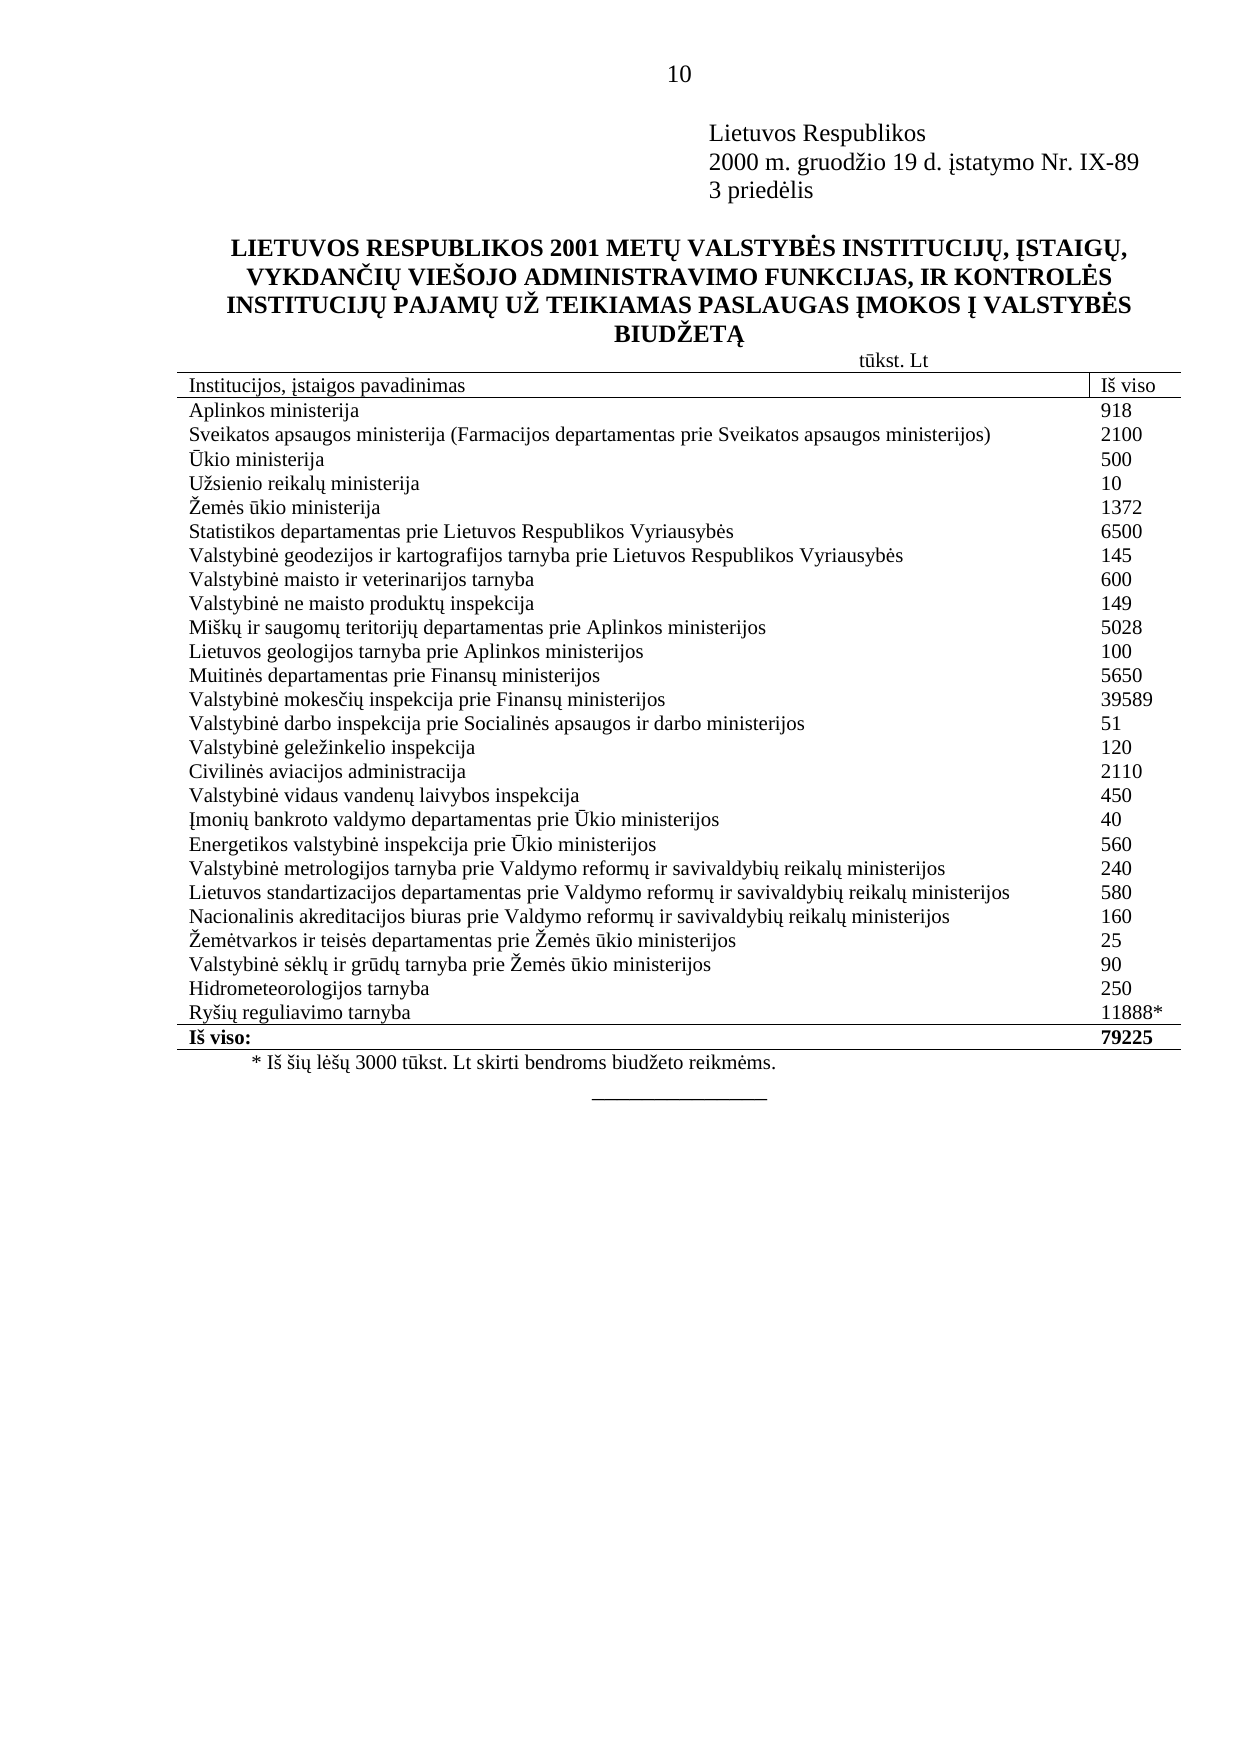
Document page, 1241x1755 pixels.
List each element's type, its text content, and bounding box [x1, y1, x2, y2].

table_cell 120 [1089, 735, 1181, 759]
table_cell Valstybinė metrologijos tarnyba prie Valdymo reformų ir savivaldybių reikalų ministerijos [177, 856, 1089, 879]
table_cell 79225 [1089, 1025, 1181, 1049]
table_cell 10 [1089, 471, 1181, 494]
table_cell Nacionalinis akreditacijos biuras prie Valdymo reformų ir savivaldybių reikalų ministerijos [177, 904, 1089, 928]
table_cell Valstybinė maisto ir veterinarijos tarnyba [177, 567, 1089, 591]
table_cell Valstybinė geležinkelio inspekcija [177, 735, 1089, 759]
table_cell 500 [1089, 446, 1181, 471]
table_cell Valstybinė geodezijos ir kartografijos tarnyba prie Lietuvos Respublikos Vyriausybės [177, 543, 1089, 567]
table_cell Valstybinė darbo inspekcija prie Socialinės apsaugos ir darbo ministerijos [177, 711, 1089, 735]
table_cell 90 [1089, 952, 1181, 976]
table_cell Lietuvos geologijos tarnyba prie Aplinkos ministerijos [177, 639, 1089, 663]
text 3 priedėlis [177, 176, 1181, 204]
table_cell 450 [1089, 783, 1181, 807]
table_cell 2100 [1089, 423, 1181, 446]
table_cell Užsienio reikalų ministerija [177, 471, 1089, 494]
table_cell 40 [1089, 808, 1181, 831]
table_cell Muitinės departamentas prie Finansų ministerijos [177, 663, 1089, 687]
table_cell Įmonių bankroto valdymo departamentas prie Ūkio ministerijos [177, 808, 1089, 831]
text tūkst. Lt [177, 348, 1181, 372]
table_cell Energetikos valstybinė inspekcija prie Ūkio ministerijos [177, 831, 1089, 856]
table_cell Valstybinė sėklų ir grūdų tarnyba prie Žemės ūkio ministerijos [177, 952, 1089, 976]
text 2000 m. gruodžio 19 d. įstatymo Nr. IX-89 [177, 147, 1181, 176]
table_cell Valstybinė vidaus vandenų laivybos inspekcija [177, 783, 1089, 807]
table_cell 5650 [1089, 663, 1181, 687]
table_cell 11888* [1089, 1000, 1181, 1024]
table_cell 149 [1089, 591, 1181, 615]
table_cell 6500 [1089, 519, 1181, 543]
table_cell 1372 [1089, 495, 1181, 519]
table_cell Lietuvos standartizacijos departamentas prie Valdymo reformų ir savivaldybių reikalų ministerijos [177, 880, 1089, 904]
table_cell 250 [1089, 976, 1181, 1000]
table_cell Hidrometeorologijos tarnyba [177, 976, 1089, 1000]
table_cell 25 [1089, 928, 1181, 952]
table_cell Miškų ir saugomų teritorijų departamentas prie Aplinkos ministerijos [177, 615, 1089, 639]
table_cell 580 [1089, 880, 1181, 904]
table_cell Aplinkos ministerija [177, 398, 1089, 422]
table_cell 51 [1089, 711, 1181, 735]
table_cell 160 [1089, 904, 1181, 928]
table_cell 560 [1089, 831, 1181, 856]
table_cell Valstybinė mokesčių inspekcija prie Finansų ministerijos [177, 687, 1089, 711]
table_cell Žemės ūkio ministerija [177, 495, 1089, 519]
table_cell Valstybinė ne maisto produktų inspekcija [177, 591, 1089, 615]
table_cell Statistikos departamentas prie Lietuvos Respublikos Vyriausybės [177, 519, 1089, 543]
table_cell Civilinės aviacijos administracija [177, 759, 1089, 783]
text ______________ [177, 1074, 1181, 1103]
table_header Institucijos, įstaigos pavadinimas [177, 373, 1089, 397]
table_cell Sveikatos apsaugos ministerija (Farmacijos departamentas prie Sveikatos apsaugos ministerijos) [177, 423, 1089, 446]
table_cell 918 [1089, 398, 1181, 422]
table_cell 2110 [1089, 759, 1181, 783]
text Lietuvos Respublikos [177, 118, 1181, 147]
table_cell 145 [1089, 543, 1181, 567]
table_cell Žemėtvarkos ir teisės departamentas prie Žemės ūkio ministerijos [177, 928, 1089, 952]
table_cell 5028 [1089, 615, 1181, 639]
table_cell Iš viso: [177, 1025, 1089, 1049]
table_cell 39589 [1089, 687, 1181, 711]
table_cell Ūkio ministerija [177, 446, 1089, 471]
table_cell 100 [1089, 639, 1181, 663]
text LIETUVOS RESPUBLIKOS 2001 METŲ VALSTYBĖS INSTITUCIJŲ, ĮSTAIGŲ, VYKDANČIŲ VIEŠOJO ADMINISTRAVIMO FUNKCIJAS, IR KONTROLĖS INSTITUCIJŲ PAJAMŲ UŽ TEIKIAMAS PASLAUGAS ĮMOKOS Į VALSTYBĖS BIUDŽETĄ [177, 233, 1181, 348]
table_cell 240 [1089, 856, 1181, 879]
table_cell Ryšių reguliavimo tarnyba [177, 1000, 1089, 1024]
table_cell 600 [1089, 567, 1181, 591]
text * Iš šių lėšų 3000 tūkst. Lt skirti bendroms biudžeto reikmėms. [177, 1050, 1181, 1074]
table_header Iš viso [1090, 373, 1181, 397]
